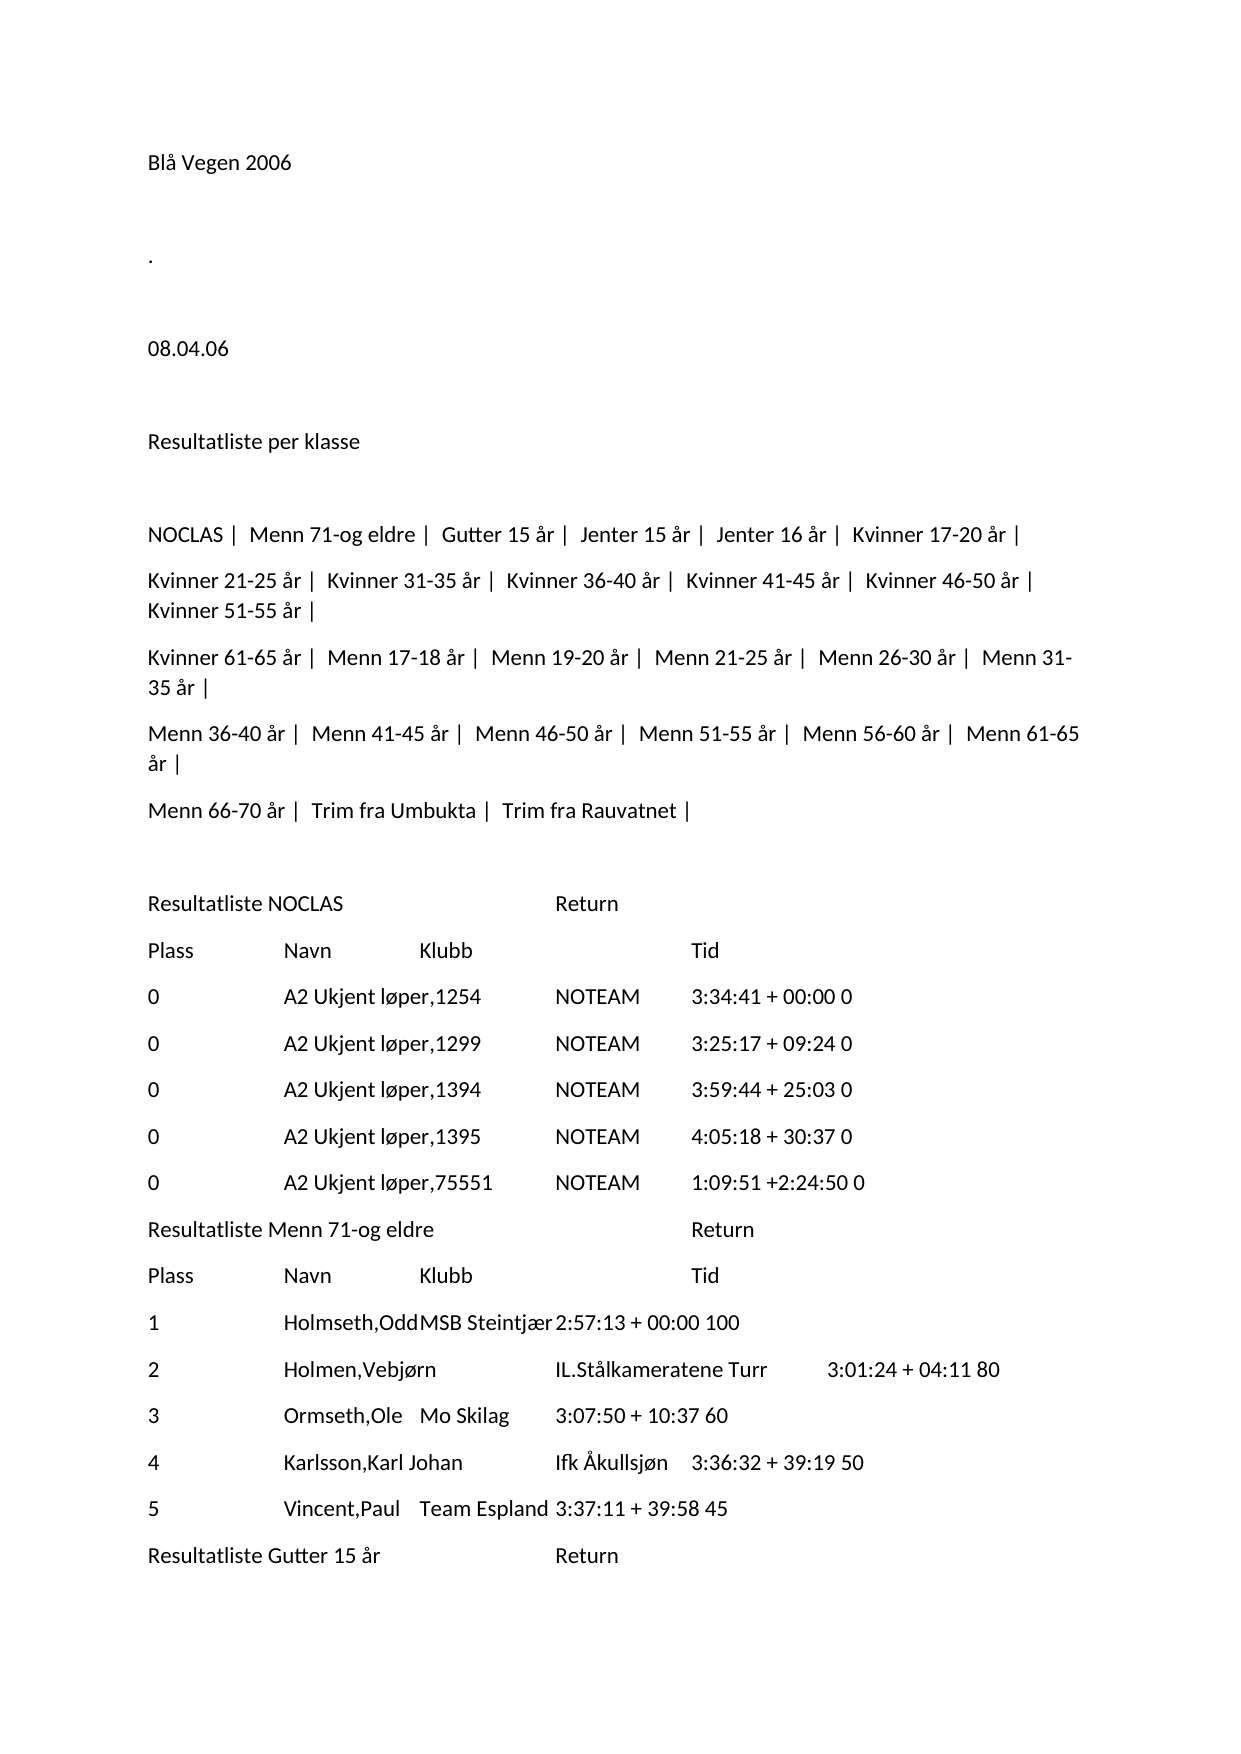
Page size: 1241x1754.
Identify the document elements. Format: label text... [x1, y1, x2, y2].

text Blå Vegen 2006 [148, 148, 1093, 176]
text Menn 66-70 år | Trim fra Umbukta | Trim fra Rauvatnet | [148, 796, 1093, 824]
text 0 A2 Ukjent løper,1395 NOTEAM 4:05:18 + 30:37 0 [148, 1122, 1093, 1150]
text 0 A2 Ukjent løper,75551 NOTEAM 1:09:51 +2:24:50 0 [148, 1168, 1093, 1197]
text . [148, 241, 1093, 269]
text Resultatliste per klasse [148, 427, 1093, 455]
text 08.04.06 [148, 334, 1093, 362]
text Resultatliste Menn 71-og eldre Return [148, 1215, 1093, 1243]
text 0 A2 Ukjent løper,1394 NOTEAM 3:59:44 + 25:03 0 [148, 1075, 1093, 1103]
text Kvinner 21-25 år | Kvinner 31-35 år | Kvinner 36-40 år | Kvinner 41-45 år | Kvinner 46-50 år | Kvinner 51-55 år | [148, 567, 1093, 624]
text Resultatliste NOCLAS Return [148, 889, 1093, 917]
text Kvinner 61-65 år | Menn 17-18 år | Menn 19-20 år | Menn 21-25 år | Menn 26-30 år | Menn 31-35 år | [148, 643, 1093, 701]
text 5 Vincent,Paul Team Espland 3:37:11 + 39:58 45 [148, 1494, 1093, 1522]
text Menn 36-40 år | Menn 41-45 år | Menn 46-50 år | Menn 51-55 år | Menn 56-60 år | Menn 61-65 år | [148, 719, 1093, 777]
text Resultatliste Gutter 15 år Return [148, 1541, 1093, 1569]
text Plass Navn Klubb Tid [148, 936, 1093, 964]
text NOCLAS | Menn 71-og eldre | Gutter 15 år | Jenter 15 år | Jenter 16 år | Kvinner 17-20 år | [148, 520, 1093, 548]
text Plass Navn Klubb Tid [148, 1262, 1093, 1290]
text 0 A2 Ukjent løper,1254 NOTEAM 3:34:41 + 00:00 0 [148, 982, 1093, 1010]
text 1 Holmseth,Odd MSB Steintjær 2:57:13 + 00:00 100 [148, 1308, 1093, 1336]
text 0 A2 Ukjent løper,1299 NOTEAM 3:25:17 + 09:24 0 [148, 1029, 1093, 1057]
text 4 Karlsson,Karl Johan Ifk Åkullsjøn 3:36:32 + 39:19 50 [148, 1448, 1093, 1476]
text 2 Holmen,Vebjørn IL.Stålkameratene Turr 3:01:24 + 04:11 80 [148, 1355, 1093, 1383]
text 3 Ormseth,Ole Mo Skilag 3:07:50 + 10:37 60 [148, 1401, 1093, 1429]
